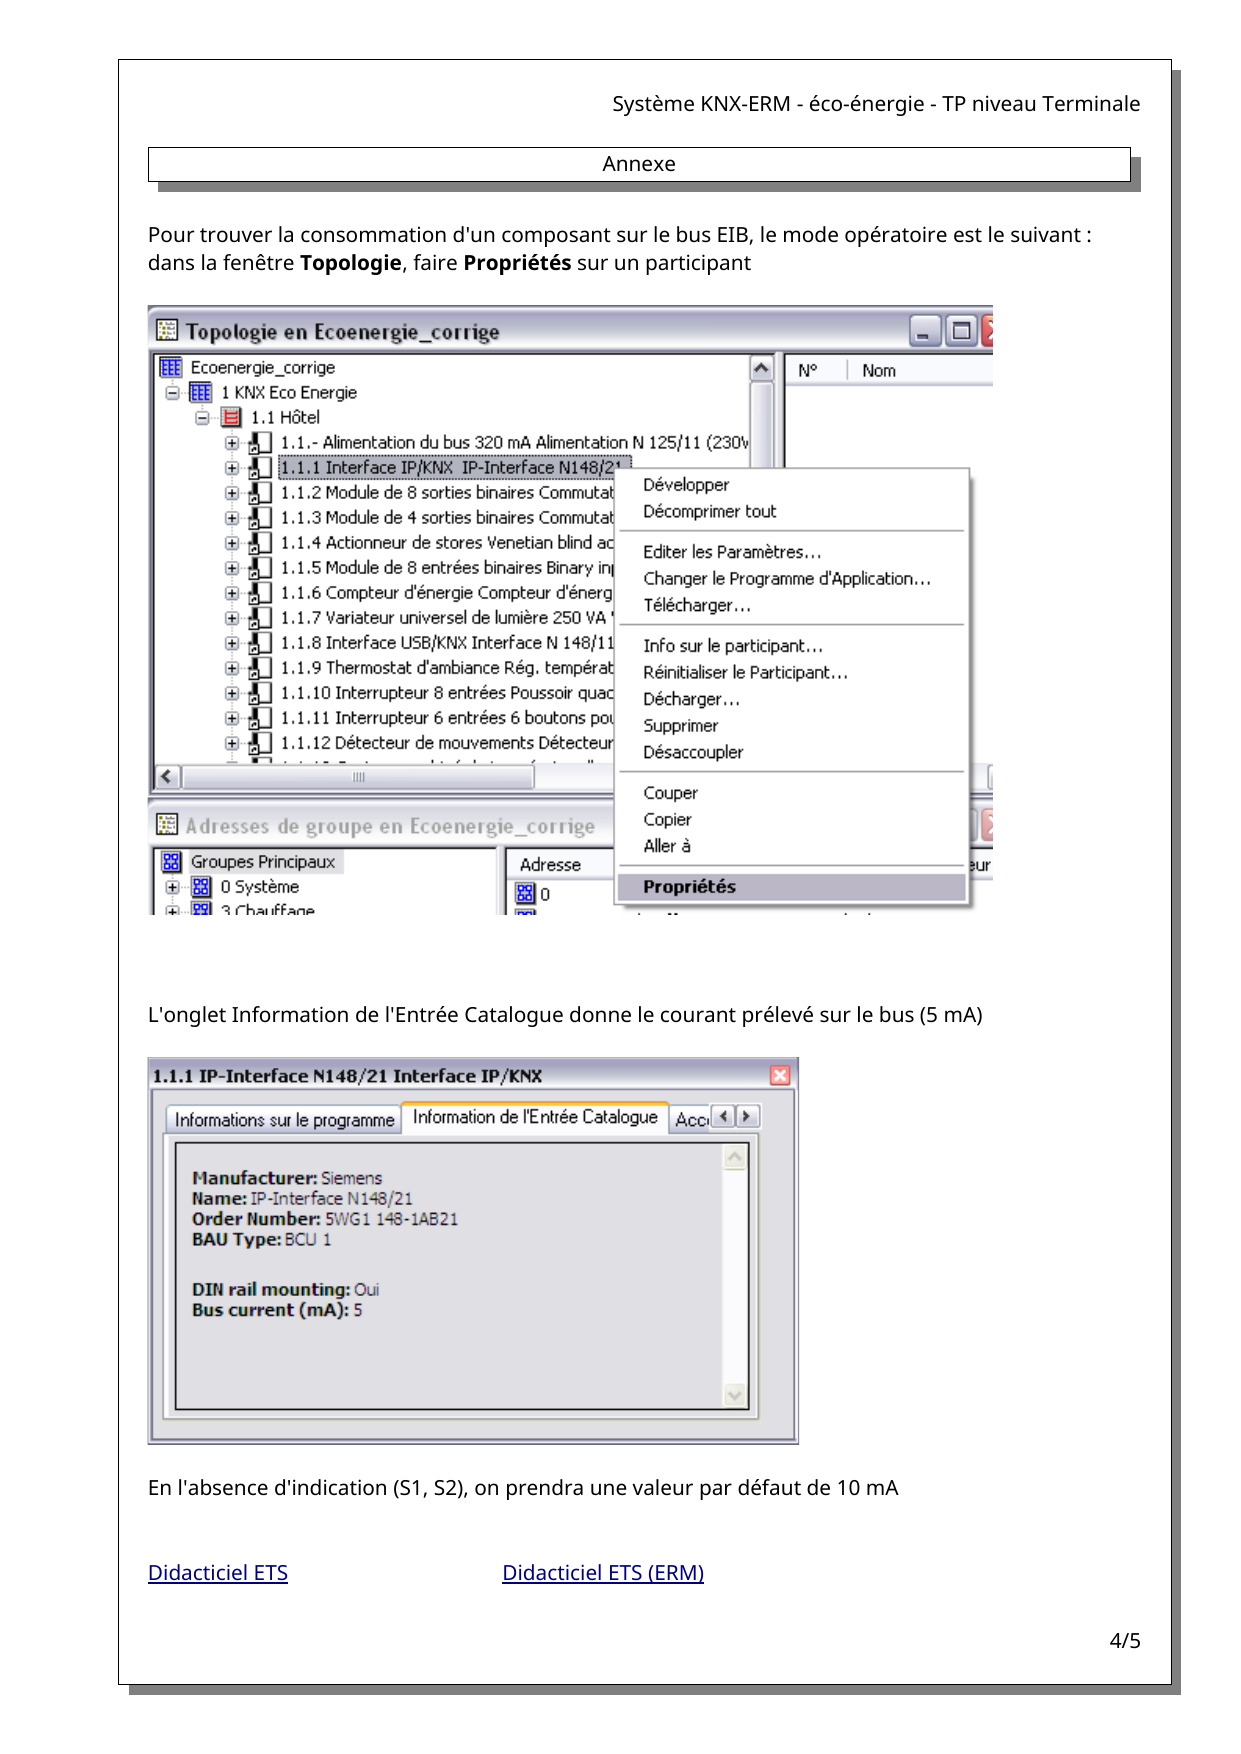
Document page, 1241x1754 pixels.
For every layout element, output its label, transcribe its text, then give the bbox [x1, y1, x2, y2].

text Didacticiel ETS Didacticiel ETS (ERM) [148, 1558, 1141, 1587]
picture [147, 1057, 800, 1445]
picture [147, 305, 993, 915]
text Pour trouver la consommation d'un composant sur le bus EIB, le mode opératoire est le suivant : dans la fenêtre Topologie, faire Propriétés sur un participant L'onglet Information de l'Entrée Catalogue donne le courant prélevé sur le bus (5 mA) En l'absence d'indication (S1, S2), on prendra une valeur par défaut de 10 mA [148, 192, 1141, 1501]
text Annexe [149, 148, 1130, 181]
